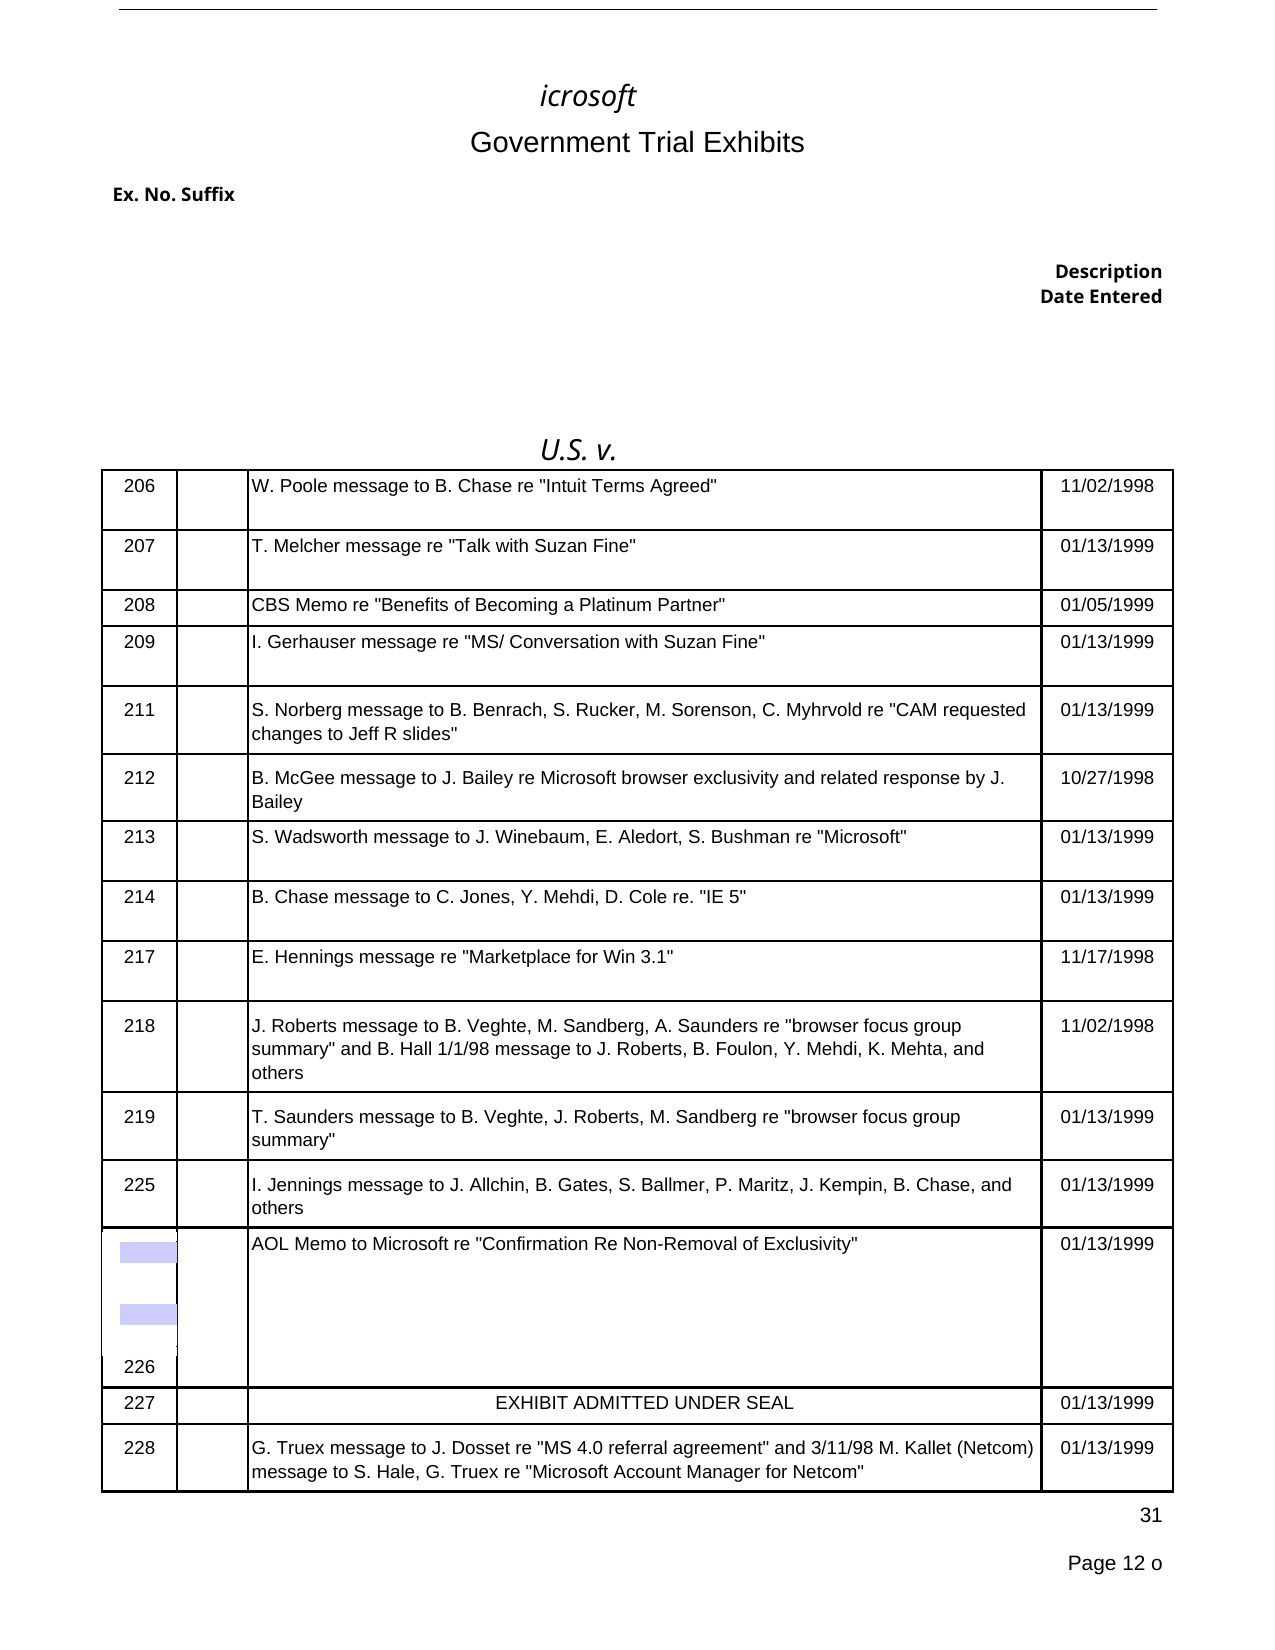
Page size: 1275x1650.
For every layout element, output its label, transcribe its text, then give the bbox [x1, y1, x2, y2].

table_cell Wadsworth message to J. Winebaum, E. Aledort, S. Bushman re "Microsoft" [249, 822, 1040, 880]
table_cell [178, 1161, 247, 1226]
table_cell [178, 627, 247, 685]
table_cell [178, 882, 247, 940]
table_cell 01/13/1999 [1043, 627, 1172, 685]
table_cell [178, 822, 247, 880]
table_cell Chase message to C. Jones, Y. Mehdi, D. Cole re. "IE 5" [249, 882, 1040, 940]
table_cell 01/13/1999 [1043, 882, 1172, 940]
table_cell 217 [103, 942, 176, 1000]
table_cell Norberg message to B. Benrach, S. Rucker, M. Sorenson, C. Myhrvold re "CAM requested changes to Jeff R slides" [249, 687, 1040, 752]
table_cell 10/27/1998 [1043, 755, 1172, 820]
table_cell [178, 591, 247, 625]
table_cell 226 [102, 1229, 177, 1386]
table_cell 214 [103, 882, 176, 940]
table_cell Gerhauser message re "MS/ Conversation with Suzan Fine" [249, 627, 1040, 685]
table_cell [178, 1389, 247, 1423]
table_cell Roberts message to B. Veghte, M. Sandberg, A. Saunders re "browser focus group summary" and B. Hall 1/1/98 message to J. Roberts, B. Foulon, Y. Mehdi, K. Mehta, and others [249, 1002, 1040, 1091]
table_cell Poole message to B. Chase re "Intuit Terms Agreed" [249, 471, 1040, 528]
table_cell [178, 1002, 247, 1091]
table_cell 01/13/1999 [1043, 822, 1172, 880]
table_cell 219 [103, 1093, 176, 1159]
table_cell Truex message to J. Dosset re "MS 4.0 referral agreement" and 3/11/98 M. Kallet (Netcom) message to S. Hale, G. Truex re "Microsoft Account Manager for Netcom" [249, 1425, 1040, 1490]
table_cell 228 [103, 1425, 176, 1490]
table_cell [178, 755, 247, 820]
table_cell 11/02/1998 [1043, 471, 1172, 528]
table_cell CBS Memo re "Benefits of Becoming a Platinum Partner" [249, 591, 1040, 625]
table_cell 207 [103, 531, 176, 588]
table_cell 01/13/1999 [1043, 1093, 1172, 1159]
table_cell 209 [103, 627, 176, 685]
table_cell 206 [103, 471, 176, 528]
table_cell 01/13/1999 [1043, 531, 1172, 588]
table_cell [178, 1425, 247, 1490]
table_cell 213 [103, 822, 176, 880]
table_cell 11/17/1998 [1043, 942, 1172, 1000]
table_cell 01/13/1999 [1043, 1161, 1172, 1226]
table_cell 01/05/1999 [1043, 591, 1172, 625]
table_cell [178, 687, 247, 752]
table_cell 212 [103, 755, 176, 820]
table_cell McGee message to J. Bailey re Microsoft browser exclusivity and related response by J. Bailey [249, 755, 1040, 820]
table_cell [178, 531, 247, 588]
table_cell Melcher message re "Talk with Suzan Fine" [249, 531, 1040, 588]
table_cell 211 [103, 687, 176, 752]
table_cell 218 [103, 1002, 176, 1091]
table_cell Saunders message to B. Veghte, J. Roberts, M. Sandberg re "browser focus group summary" [249, 1093, 1040, 1159]
table_cell [178, 1229, 247, 1386]
table_cell Jennings message to J. Allchin, B. Gates, S. Ballmer, P. Maritz, J. Kempin, B. Chase, and others [249, 1161, 1040, 1226]
table_cell 227 [103, 1389, 176, 1423]
table_cell [178, 471, 247, 528]
table_cell EXHIBIT ADMITTED UNDER SEAL [249, 1389, 1040, 1423]
table_cell 01/13/1999 [1043, 1425, 1172, 1490]
table_cell 11/02/1998 [1043, 1002, 1172, 1091]
table_cell AOL Memo to Microsoft re "Confirmation Re Non-Removal of Exclusivity" [249, 1229, 1040, 1386]
table_cell 01/13/1999 [1043, 1229, 1172, 1386]
table_cell 01/13/1999 [1043, 1389, 1172, 1423]
table_cell 225 [103, 1161, 176, 1226]
table_cell 01/13/1999 [1043, 687, 1172, 752]
table_cell Hennings message re "Marketplace for Win 3.1" [249, 942, 1040, 1000]
table_cell 208 [103, 591, 176, 625]
table_cell [178, 1093, 247, 1159]
table_cell [178, 942, 247, 1000]
